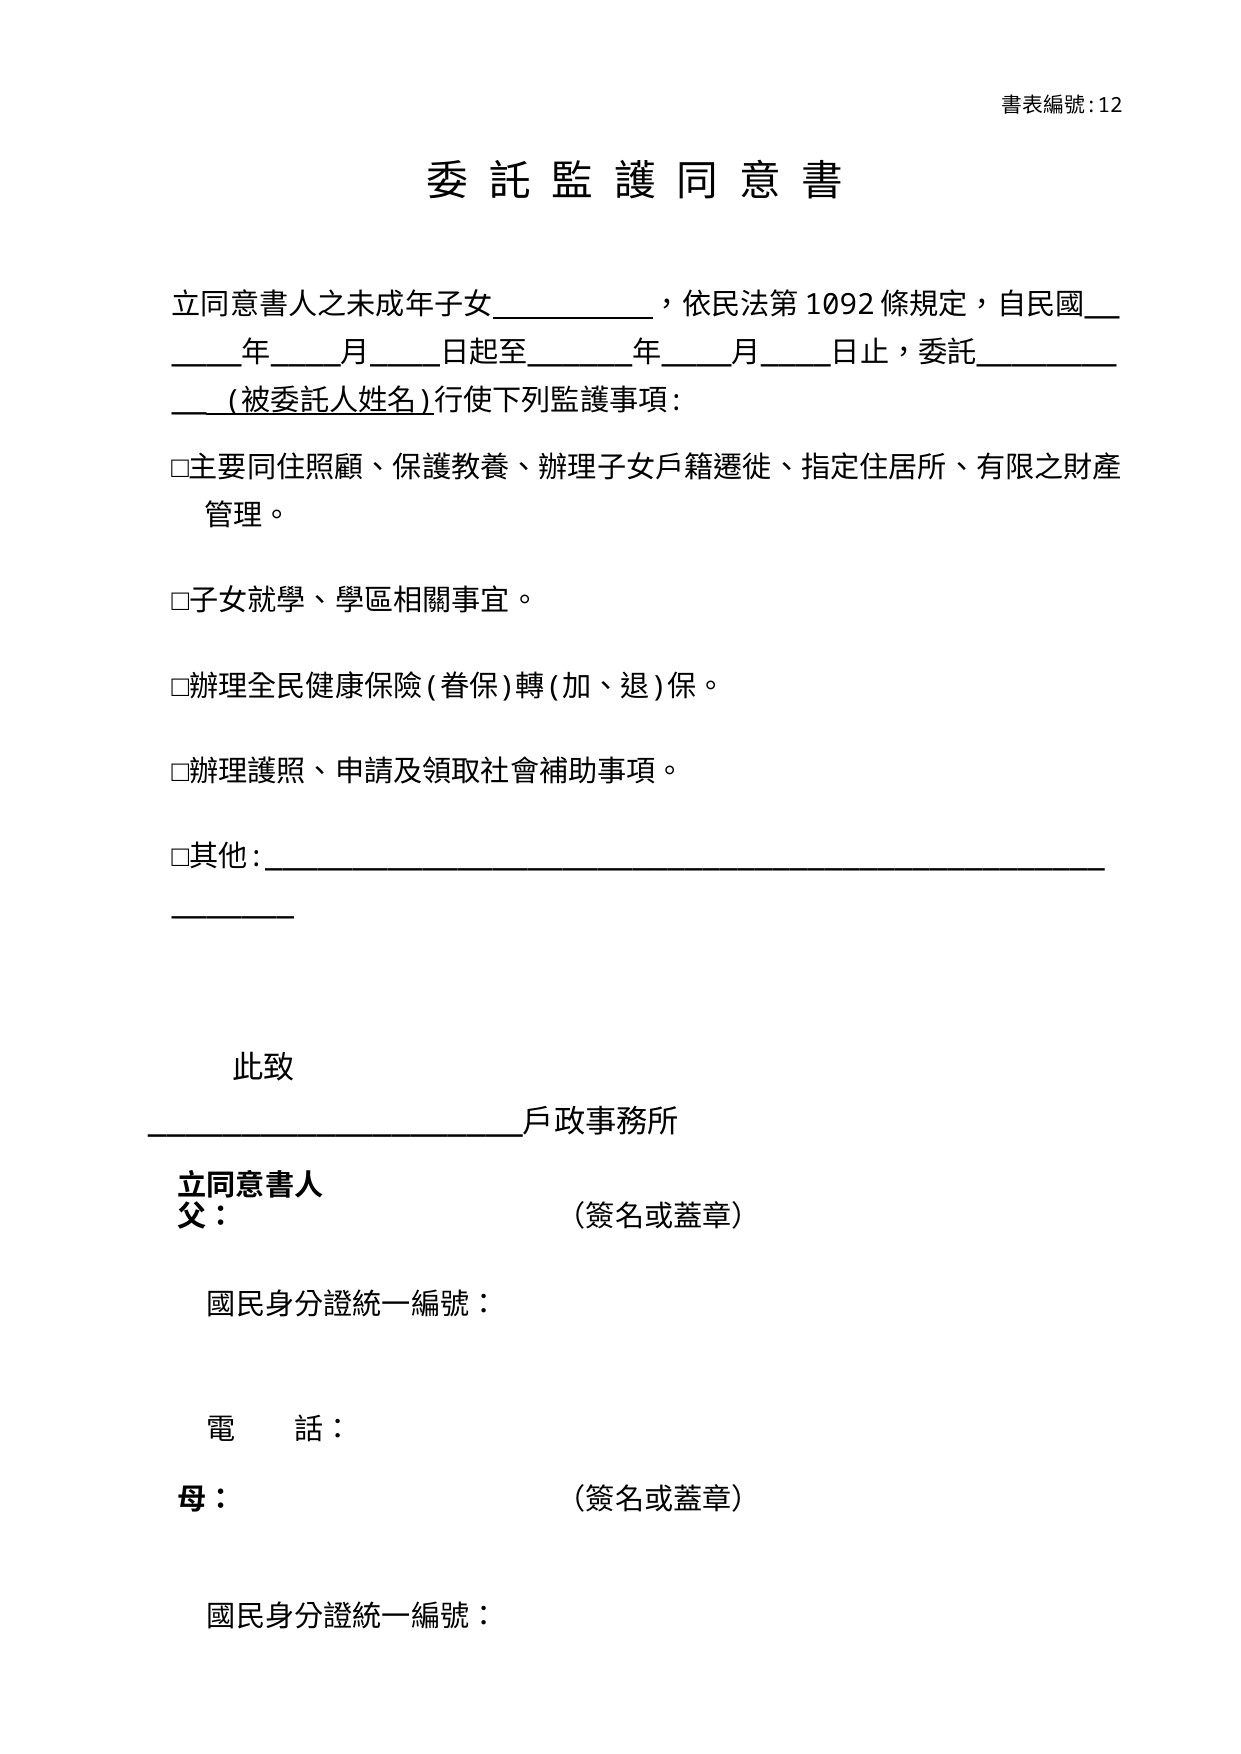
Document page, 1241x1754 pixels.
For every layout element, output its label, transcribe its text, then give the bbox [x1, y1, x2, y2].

text □主要同住照顧、保護教養、辦理子女戶籍遷徙、指定住居所、有限之財產管理。 [171, 439, 1122, 535]
text 國民身分證統一編號： [207, 1260, 1122, 1322]
text □辦理護照、申請及領取社會補助事項。 [171, 743, 1122, 791]
text □子女就學、學區相關事宜。 [171, 572, 1122, 620]
text ____________________戶政事務所 [148, 1108, 1122, 1139]
text 立同意書人 [177, 1170, 1122, 1201]
text 國民身分證統一編號： [207, 1572, 1122, 1635]
text 此致 [232, 1037, 1122, 1089]
text 母： （簽名或蓋章） [177, 1485, 1122, 1516]
text 父： （簽名或蓋章） [177, 1201, 1122, 1233]
text □辦理全民健康保險(眷保)轉(加、退)保。 [171, 658, 1122, 706]
text 電 話： [207, 1385, 1122, 1447]
text □其他:_______________________________________________________ [171, 828, 1122, 924]
text 立同意書人之未成年子女 ，依民法第1092條規定，自民國______年____月____日起至______年____月____日止，委託__________ (被委託人姓名)行使下列監護事項: [171, 276, 1122, 420]
text 委託監護同意書 [148, 147, 1122, 208]
